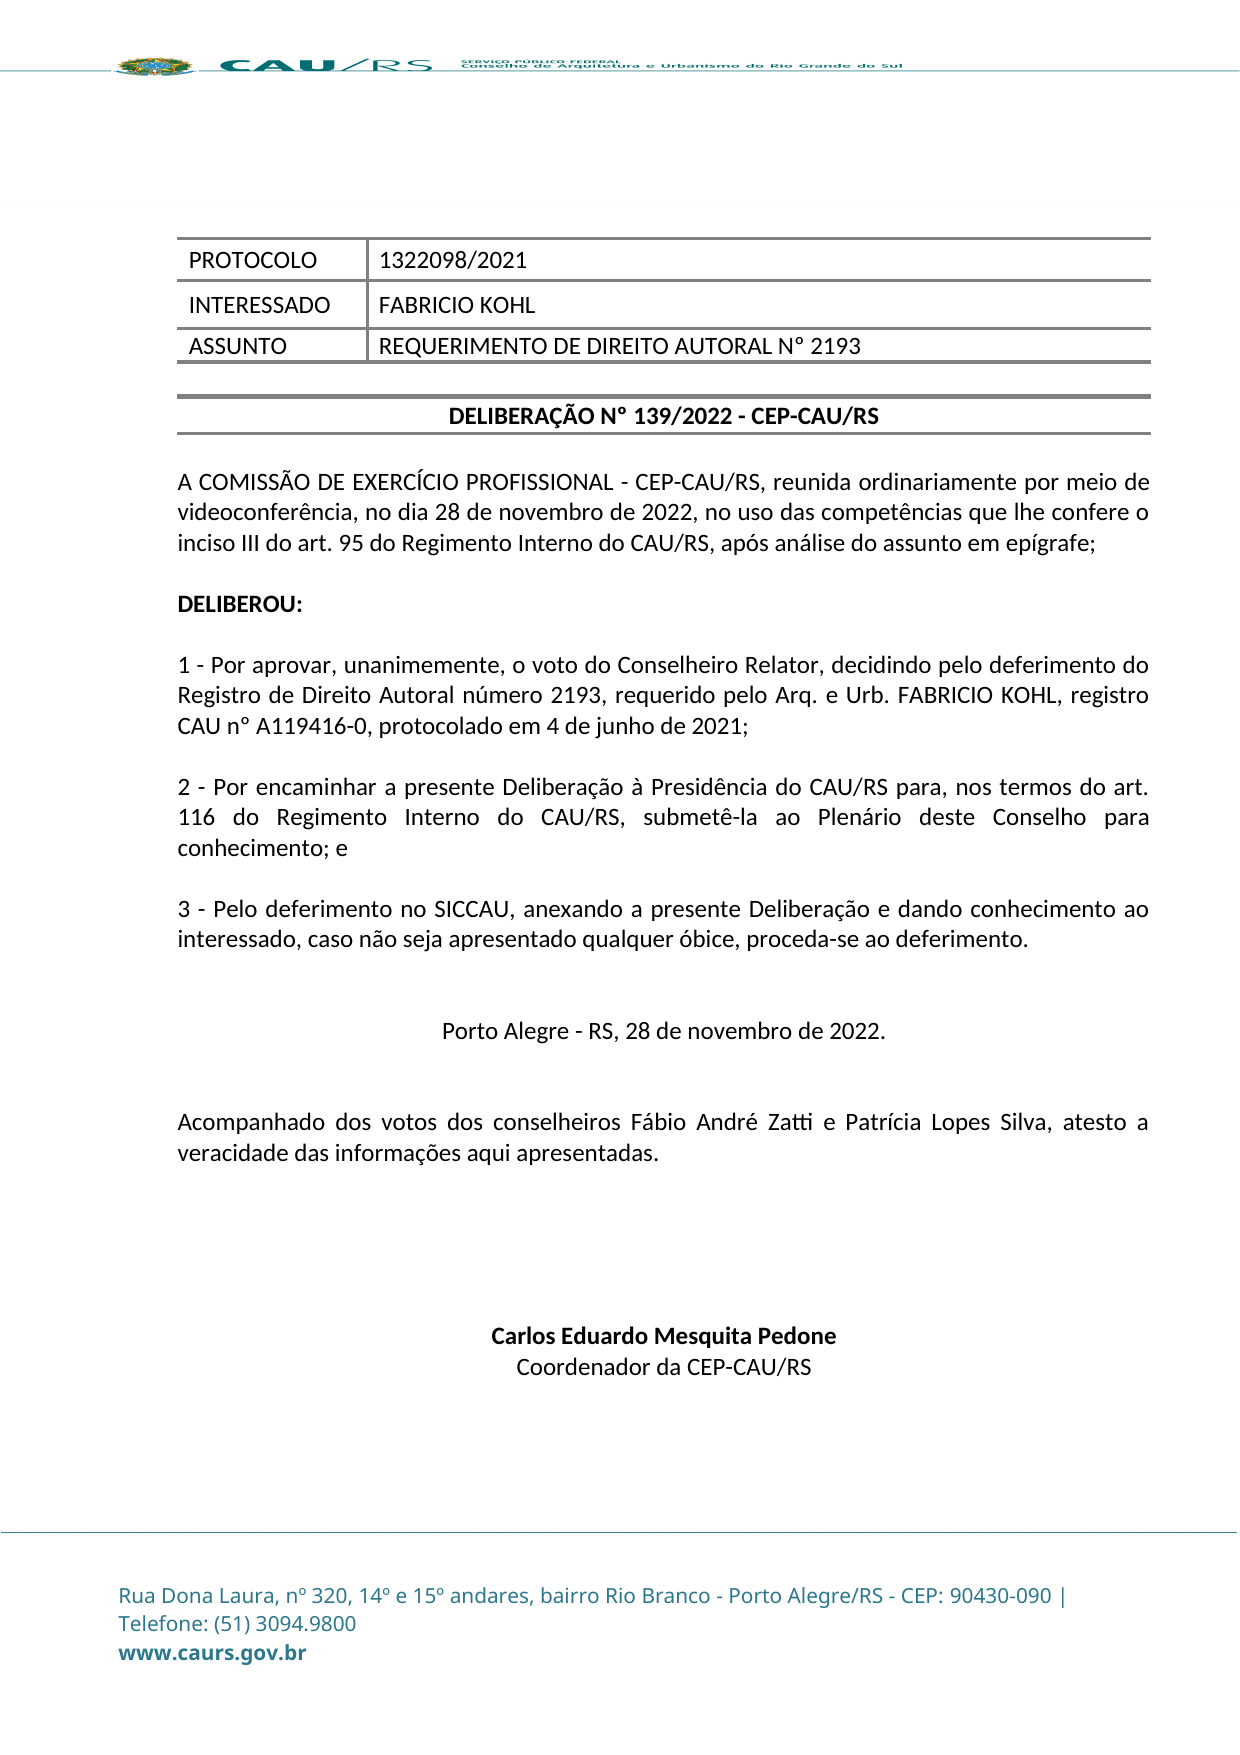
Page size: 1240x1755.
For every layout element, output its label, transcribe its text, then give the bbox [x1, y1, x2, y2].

table_cell ASSUNTO [177, 330, 366, 360]
text Coordenador da CEP-CAU/RS [177, 1351, 1151, 1381]
text 2 - Por encaminhar a presente Deliberação à Presidência do CAU/RS para, nos termos do art. 116 do Regimento Interno do CAU/RS, submetê-la ao Plenário deste Conselho para conhecimento; e [177, 771, 1151, 862]
text 1 - Por aprovar, unanimemente, o voto do Conselheiro Relator, decidindo pelo deferimento do Registro de Direito Autoral número 2193, requerido pelo Arq. e Urb. FABRICIO KOHL, registro CAU nº A119416-0, protocolado em 4 de junho de 2021; [177, 649, 1151, 740]
text Acompanhado dos votos dos conselheiros Fábio André Zatti e Patrícia Lopes Silva, atesto a veracidade das informações aqui apresentadas. [177, 1107, 1151, 1168]
text A COMISSÃO DE EXERCÍCIO PROFISSIONAL - CEP-CAU/RS, reunida ordinariamente por meio de videoconferência, no dia 28 de novembro de 2022, no uso das competências que lhe confere o inciso III do art. 95 do Regimento Interno do CAU/RS, após análise do assunto em epígrafe; [177, 466, 1151, 557]
text Porto Alegre - RS, 28 de novembro de 2022. [177, 1015, 1151, 1046]
table_header PROTOCOLO [177, 240, 366, 279]
table_cell FABRICIO KOHL [369, 282, 1151, 327]
table_cell INTERESSADO [177, 282, 366, 327]
table_cell REQUERIMENTO DE DIREITO AUTORAL Nº 2193 [369, 330, 1151, 360]
text Carlos Eduardo Mesquita Pedone [177, 1320, 1151, 1351]
text DELIBEROU: [177, 588, 1151, 618]
table_header 1322098/2021 [369, 240, 1151, 279]
table_header DELIBERAÇÃO Nº 139/2022 - CEP-CAU/RS [177, 399, 1151, 432]
text 3 - Pelo deferimento no SICCAU, anexando a presente Deliberação e dando conhecimento ao interessado, caso não seja apresentado qualquer óbice, proceda-se ao deferimento. [177, 893, 1151, 954]
